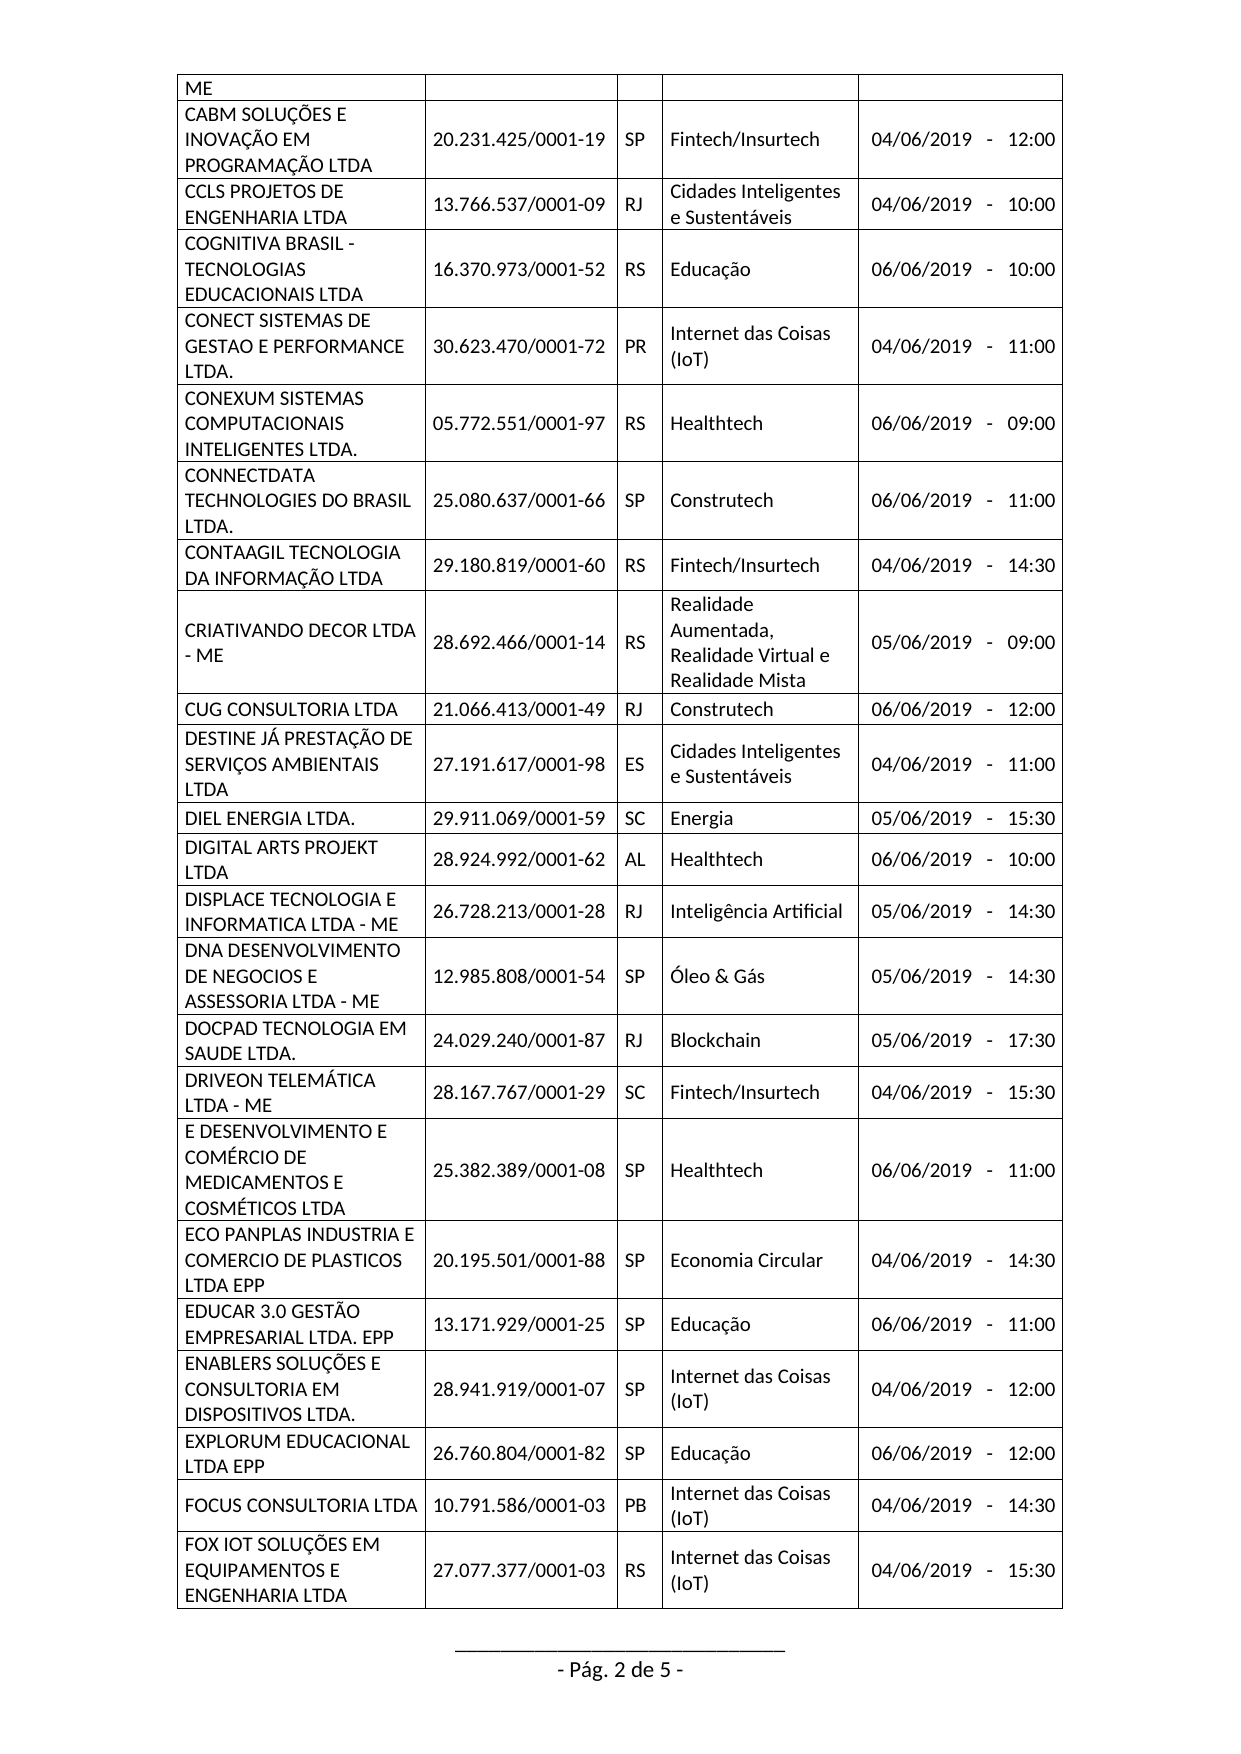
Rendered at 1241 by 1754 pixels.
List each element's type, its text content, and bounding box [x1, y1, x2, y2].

table_cell - [979, 803, 1000, 833]
table_cell CONNECTDATA TECHNOLOGIES DO BRASIL LTDA. [178, 462, 425, 538]
table_cell - [979, 385, 1000, 461]
table_cell [426, 75, 617, 100]
table_cell 14:30 [1000, 938, 1062, 1014]
table_cell 21.066.413/0001-49 [426, 694, 617, 724]
table_cell Óleo & Gás [663, 938, 858, 1014]
table_cell 12:00 [1000, 101, 1062, 177]
table_cell 13.766.537/0001-09 [426, 179, 617, 229]
table_cell 05/06/2019 [859, 886, 979, 937]
table_cell SP [618, 1428, 662, 1479]
table_cell Construtech [663, 462, 858, 538]
table_cell 05.772.551/0001-97 [426, 385, 617, 461]
table_cell RS [618, 591, 662, 693]
table_cell Energia [663, 803, 858, 833]
table_cell - [979, 1299, 1000, 1349]
table_cell 15:30 [1000, 803, 1062, 833]
table_cell 06/06/2019 [859, 230, 979, 307]
table_cell - [979, 1067, 1000, 1118]
table_cell 26.728.213/0001-28 [426, 886, 617, 937]
table_cell - [979, 1480, 1000, 1531]
table_cell 28.924.992/0001-62 [426, 834, 617, 885]
table_cell SC [618, 1067, 662, 1118]
table_cell 05/06/2019 [859, 591, 979, 693]
table_cell Internet das Coisas (IoT) [663, 308, 858, 384]
table_cell - [979, 1532, 1000, 1608]
table_cell 27.191.617/0001-98 [426, 725, 617, 802]
table_cell 10:00 [1000, 230, 1062, 307]
table_cell Internet das Coisas (IoT) [663, 1532, 858, 1608]
table_cell 30.623.470/0001-72 [426, 308, 617, 384]
table_cell Healthtech [663, 834, 858, 885]
table_cell CONTAAGIL TECNOLOGIA DA INFORMAÇÃO LTDA [178, 540, 425, 590]
table_cell AL [618, 834, 662, 885]
table_cell [1000, 75, 1062, 100]
table_cell RJ [618, 886, 662, 937]
table_cell - [979, 1119, 1000, 1220]
table_cell ECO PANPLAS INDUSTRIA E COMERCIO DE PLASTICOS LTDA EPP [178, 1221, 425, 1298]
table_cell RS [618, 385, 662, 461]
table_cell 04/06/2019 [859, 101, 979, 177]
table_cell 27.077.377/0001-03 [426, 1532, 617, 1608]
table_cell 13.171.929/0001-25 [426, 1299, 617, 1349]
table_cell - [979, 308, 1000, 384]
table_cell Fintech/Insurtech [663, 540, 858, 590]
table_cell 14:30 [1000, 540, 1062, 590]
table_cell Realidade Aumentada, Realidade Virtual e Realidade Mista [663, 591, 858, 693]
table_cell 25.382.389/0001-08 [426, 1119, 617, 1220]
table_cell 06/06/2019 [859, 694, 979, 724]
table_cell 11:00 [1000, 462, 1062, 538]
table_cell Educação [663, 1428, 858, 1479]
table_cell Inteligência Artificial [663, 886, 858, 937]
table_cell SP [618, 1351, 662, 1427]
table_cell 05/06/2019 [859, 1015, 979, 1066]
table_cell 12.985.808/0001-54 [426, 938, 617, 1014]
table_cell EXPLORUM EDUCACIONAL LTDA EPP [178, 1428, 425, 1479]
table_cell FOCUS CONSULTORIA LTDA [178, 1480, 425, 1531]
table_cell RS [618, 540, 662, 590]
table_cell 04/06/2019 [859, 725, 979, 802]
table_cell CABM SOLUÇÕES E INOVAÇÃO EM PROGRAMAÇÃO LTDA [178, 101, 425, 177]
table_cell RJ [618, 1015, 662, 1066]
table_cell - [979, 1221, 1000, 1298]
table_cell CCLS PROJETOS DE ENGENHARIA LTDA [178, 179, 425, 229]
table_cell 06/06/2019 [859, 834, 979, 885]
table_cell Internet das Coisas (IoT) [663, 1351, 858, 1427]
table_cell RS [618, 1532, 662, 1608]
table_cell ME [178, 75, 425, 100]
table_cell 04/06/2019 [859, 1532, 979, 1608]
table_cell Cidades Inteligentes e Sustentáveis [663, 725, 858, 802]
table_cell RJ [618, 694, 662, 724]
table_cell - [979, 1351, 1000, 1427]
table_cell 04/06/2019 [859, 308, 979, 384]
table_cell 09:00 [1000, 385, 1062, 461]
table_cell SP [618, 1299, 662, 1349]
table_cell CRIATIVANDO DECOR LTDA - ME [178, 591, 425, 693]
table_cell 12:00 [1000, 694, 1062, 724]
table_cell 10:00 [1000, 179, 1062, 229]
table_cell 06/06/2019 [859, 385, 979, 461]
table_cell DIEL ENERGIA LTDA. [178, 803, 425, 833]
table_cell - [979, 462, 1000, 538]
table_cell - [979, 101, 1000, 177]
table_cell COGNITIVA BRASIL - TECNOLOGIAS EDUCACIONAIS LTDA [178, 230, 425, 307]
table_cell - [979, 834, 1000, 885]
table_cell - [979, 230, 1000, 307]
table_cell Healthtech [663, 385, 858, 461]
table_cell 11:00 [1000, 308, 1062, 384]
table_cell 28.692.466/0001-14 [426, 591, 617, 693]
table_cell 25.080.637/0001-66 [426, 462, 617, 538]
table_cell - [979, 179, 1000, 229]
table_cell 29.180.819/0001-60 [426, 540, 617, 590]
table_cell SP [618, 1221, 662, 1298]
table_cell Educação [663, 1299, 858, 1349]
table_cell 15:30 [1000, 1067, 1062, 1118]
table_cell ENABLERS SOLUÇÕES E CONSULTORIA EM DISPOSITIVOS LTDA. [178, 1351, 425, 1427]
table_cell Blockchain [663, 1015, 858, 1066]
table_cell - [979, 694, 1000, 724]
table_cell 04/06/2019 [859, 1221, 979, 1298]
table_cell 26.760.804/0001-82 [426, 1428, 617, 1479]
table_cell 28.941.919/0001-07 [426, 1351, 617, 1427]
table_cell EDUCAR 3.0 GESTÃO EMPRESARIAL LTDA. EPP [178, 1299, 425, 1349]
table_cell 04/06/2019 [859, 540, 979, 590]
table_cell SP [618, 462, 662, 538]
table_cell Educação [663, 230, 858, 307]
table_cell 14:30 [1000, 1480, 1062, 1531]
table_cell 14:30 [1000, 886, 1062, 937]
table_cell DOCPAD TECNOLOGIA EM SAUDE LTDA. [178, 1015, 425, 1066]
table_cell - [979, 886, 1000, 937]
table_cell - [979, 1015, 1000, 1066]
table_cell DISPLACE TECNOLOGIA E INFORMATICA LTDA - ME [178, 886, 425, 937]
table_cell 06/06/2019 [859, 462, 979, 538]
table_cell DRIVEON TELEMÁTICA LTDA - ME [178, 1067, 425, 1118]
table_cell Healthtech [663, 1119, 858, 1220]
table_cell - [979, 938, 1000, 1014]
table_cell - [979, 725, 1000, 802]
table_cell - [979, 591, 1000, 693]
table_cell 14:30 [1000, 1221, 1062, 1298]
table_cell CUG CONSULTORIA LTDA [178, 694, 425, 724]
table_cell Cidades Inteligentes e Sustentáveis [663, 179, 858, 229]
table_cell 04/06/2019 [859, 1067, 979, 1118]
table_cell 06/06/2019 [859, 1119, 979, 1220]
table_cell PB [618, 1480, 662, 1531]
table_cell Internet das Coisas (IoT) [663, 1480, 858, 1531]
table_cell 06/06/2019 [859, 1428, 979, 1479]
table_cell 09:00 [1000, 591, 1062, 693]
table_cell 04/06/2019 [859, 1351, 979, 1427]
table_cell 04/06/2019 [859, 179, 979, 229]
table_cell 20.231.425/0001-19 [426, 101, 617, 177]
table_cell 10:00 [1000, 834, 1062, 885]
table_cell 12:00 [1000, 1428, 1062, 1479]
table_cell 24.029.240/0001-87 [426, 1015, 617, 1066]
table_cell 11:00 [1000, 725, 1062, 802]
table_cell - [979, 1428, 1000, 1479]
table_cell Economia Circular [663, 1221, 858, 1298]
table_cell [618, 75, 662, 100]
table_cell SP [618, 1119, 662, 1220]
table_cell CONECT SISTEMAS DE GESTAO E PERFORMANCE LTDA. [178, 308, 425, 384]
table_cell RJ [618, 179, 662, 229]
table_cell FOX IOT SOLUÇÕES EM EQUIPAMENTOS E ENGENHARIA LTDA [178, 1532, 425, 1608]
table_cell 05/06/2019 [859, 938, 979, 1014]
table_cell 05/06/2019 [859, 803, 979, 833]
table_cell 04/06/2019 [859, 1480, 979, 1531]
table_cell 17:30 [1000, 1015, 1062, 1066]
table_cell 16.370.973/0001-52 [426, 230, 617, 307]
table_cell 20.195.501/0001-88 [426, 1221, 617, 1298]
table_cell 12:00 [1000, 1351, 1062, 1427]
table_cell 29.911.069/0001-59 [426, 803, 617, 833]
table_cell 10.791.586/0001-03 [426, 1480, 617, 1531]
table_cell [663, 75, 858, 100]
table_cell - [979, 75, 1000, 100]
table_cell Fintech/Insurtech [663, 1067, 858, 1118]
table_cell SP [618, 101, 662, 177]
table_cell 15:30 [1000, 1532, 1062, 1608]
table_cell 11:00 [1000, 1299, 1062, 1349]
table_cell 06/06/2019 [859, 1299, 979, 1349]
table_cell - [979, 540, 1000, 590]
table_cell [859, 75, 979, 100]
table_cell DIGITAL ARTS PROJEKT LTDA [178, 834, 425, 885]
table_cell SC [618, 803, 662, 833]
table_cell PR [618, 308, 662, 384]
table_cell E DESENVOLVIMENTO E COMÉRCIO DE MEDICAMENTOS E COSMÉTICOS LTDA [178, 1119, 425, 1220]
table_cell 28.167.767/0001-29 [426, 1067, 617, 1118]
table_cell RS [618, 230, 662, 307]
table_cell Construtech [663, 694, 858, 724]
table_cell 11:00 [1000, 1119, 1062, 1220]
table_cell SP [618, 938, 662, 1014]
table_cell Fintech/Insurtech [663, 101, 858, 177]
table_cell CONEXUM SISTEMAS COMPUTACIONAIS INTELIGENTES LTDA. [178, 385, 425, 461]
table_cell ES [618, 725, 662, 802]
table_cell DESTINE JÁ PRESTAÇÃO DE SERVIÇOS AMBIENTAIS LTDA [178, 725, 425, 802]
table_cell DNA DESENVOLVIMENTO DE NEGOCIOS E ASSESSORIA LTDA - ME [178, 938, 425, 1014]
